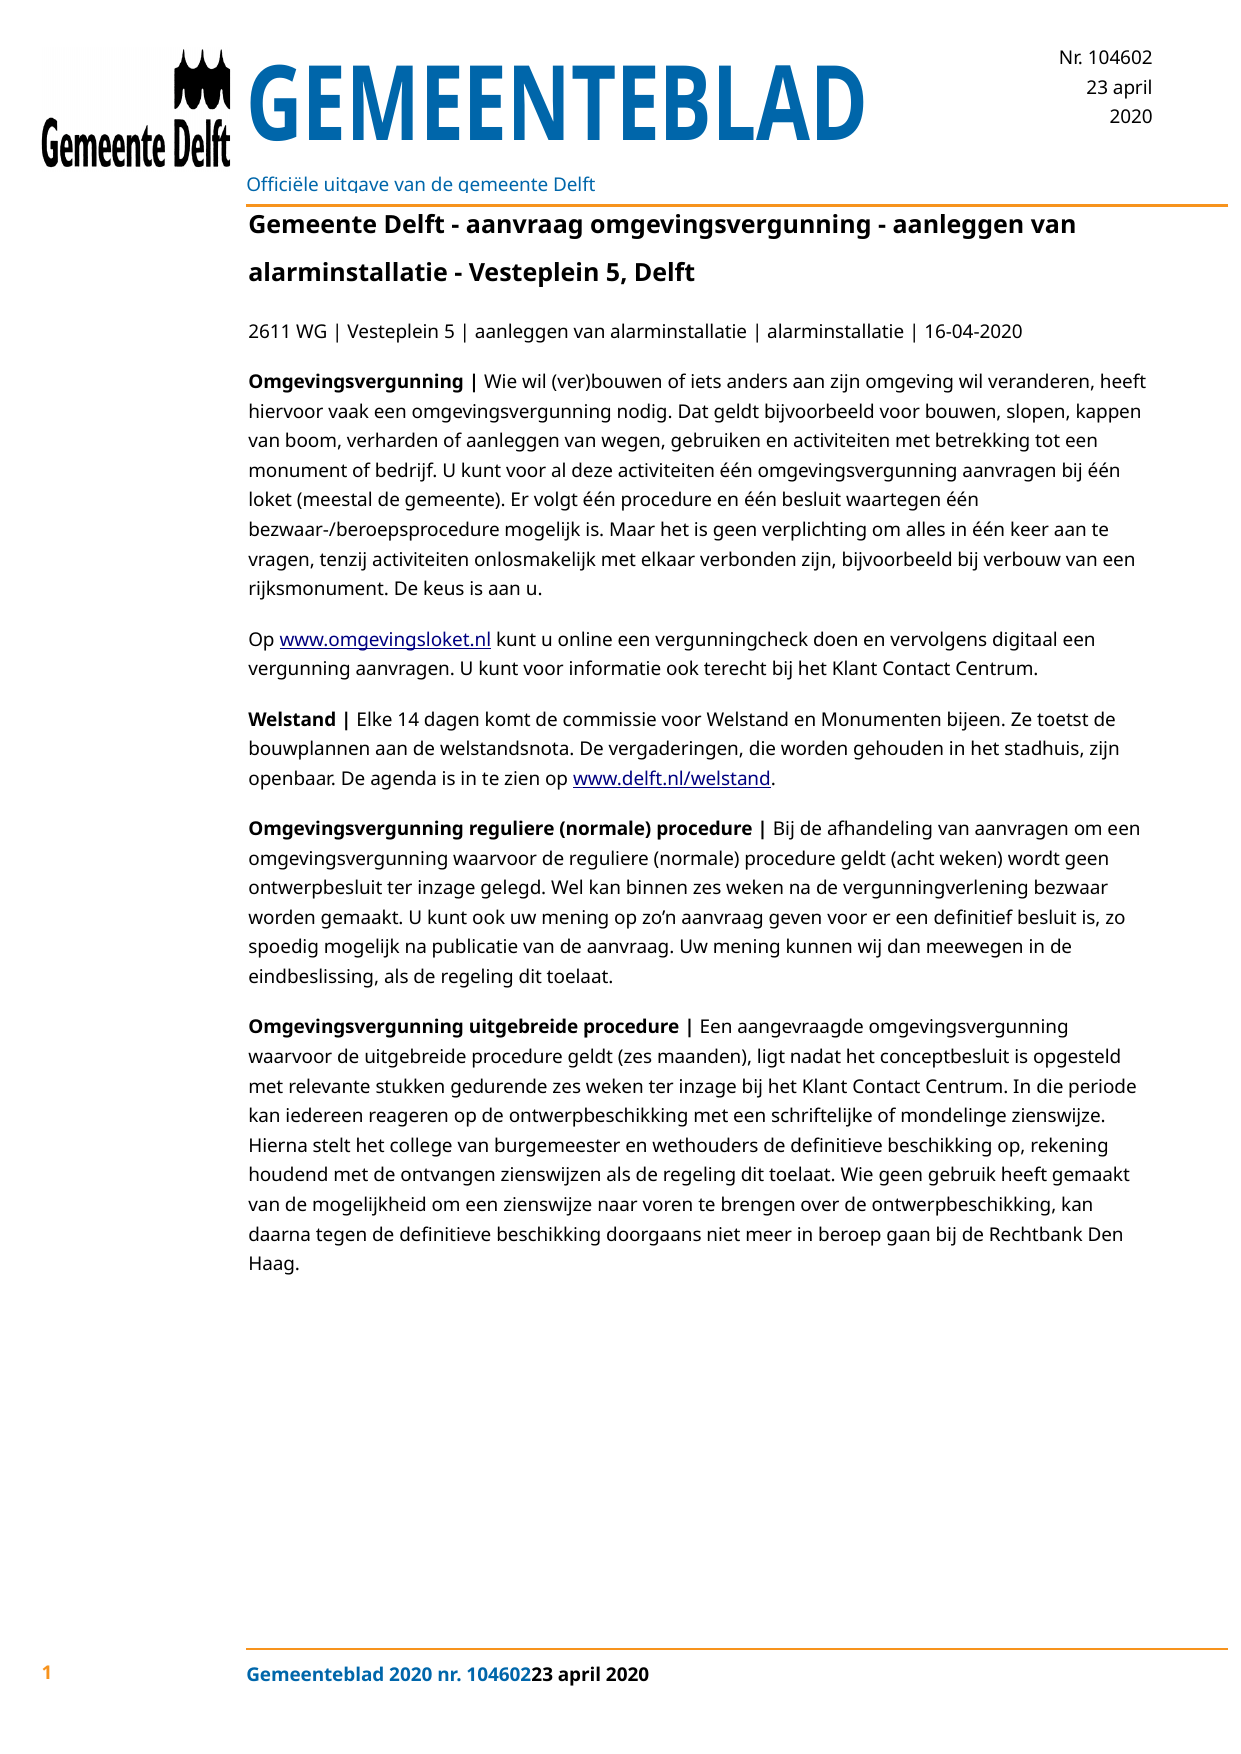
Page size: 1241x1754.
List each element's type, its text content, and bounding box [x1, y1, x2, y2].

text Gemeente Delft - aanvraag omgevingsvergunning - aanleggen van alarminstallatie - Vesteplein 5, Delft [248, 207, 1152, 288]
text Omgevingsvergunning reguliere (normale) procedure | Bij de afhandeling van aanvragen om een omgevingsvergunning waarvoor de reguliere (normale) procedure geldt (acht weken) wordt geen ontwerpbesluit ter inzage gelegd. Wel kan binnen zes weken na de vergunningverlening bezwaar worden gemaakt. U kunt ook uw mening op zo’n aanvraag geven voor er een definitief besluit is, zo spoedig mogelijk na publicatie van de aanvraag. Uw mening kunnen wij dan meewegen in de eindbeslissing, als de regeling dit toelaat. [248, 815, 1152, 989]
text Omgevingsvergunning uitgebreide procedure | Een aangevraagde omgevingsvergunning waarvoor de uitgebreide procedure geldt (zes maanden), ligt nadat het conceptbesluit is opgesteld met relevante stukken gedurende zes weken ter inzage bij het Klant Contact Centrum. In die periode kan iedereen reageren op de ontwerpbeschikking met een schriftelijke of mondelinge zienswijze. Hierna stelt het college van burgemeester en wethouders de definitieve beschikking op, rekening houdend met de ontvangen zienswijzen als de regeling dit toelaat. Wie geen gebruik heeft gemaakt van de mogelijkheid om een zienswijze naar voren te brengen over de ontwerpbeschikking, kan daarna tegen de definitieve beschikking doorgaans niet meer in beroep gaan bij de Rechtbank Den Haag. [248, 1014, 1152, 1276]
text Omgevingsvergunning | Wie wil (ver)bouwen of iets anders aan zijn omgeving wil veranderen, heeft hiervoor vaak een omgevingsvergunning nodig. Dat geldt bijvoorbeeld voor bouwen, slopen, kappen van boom, verharden of aanleggen van wegen, gebruiken en activiteiten met betrekking tot een monument of bedrijf. U kunt voor al deze activiteiten één omgevingsvergunning aanvragen bij één loket (meestal de gemeente). Er volgt één procedure en één besluit waartegen één bezwaar-/beroepsprocedure mogelijk is. Maar het is geen verplichting om alles in één keer aan te vragen, tenzij activiteiten onlosmakelijk met elkaar verbonden zijn, bijvoorbeeld bij verbouw van een rijksmonument. De keus is aan u. [248, 368, 1152, 601]
text Welstand | Elke 14 dagen komt de commissie voor Welstand en Monumenten bijeen. Ze toetst de bouwplannen aan de welstandsnota. De vergaderingen, die worden gehouden in het stadhuis, zijn openbaar. De agenda is in te zien op www.delft.nl/welstand. [248, 706, 1152, 791]
text 2611 WG | Vesteplein 5 | aanleggen van alarminstallatie | alarminstallatie | 16-04-2020 [248, 318, 1152, 344]
text Op www.omgevingsloket.nl kunt u online een vergunningcheck doen en vervolgens digitaal een vergunning aanvragen. U kunt voor informatie ook terecht bij het Klant Contact Centrum. [248, 626, 1152, 681]
picture [41, 47, 231, 172]
